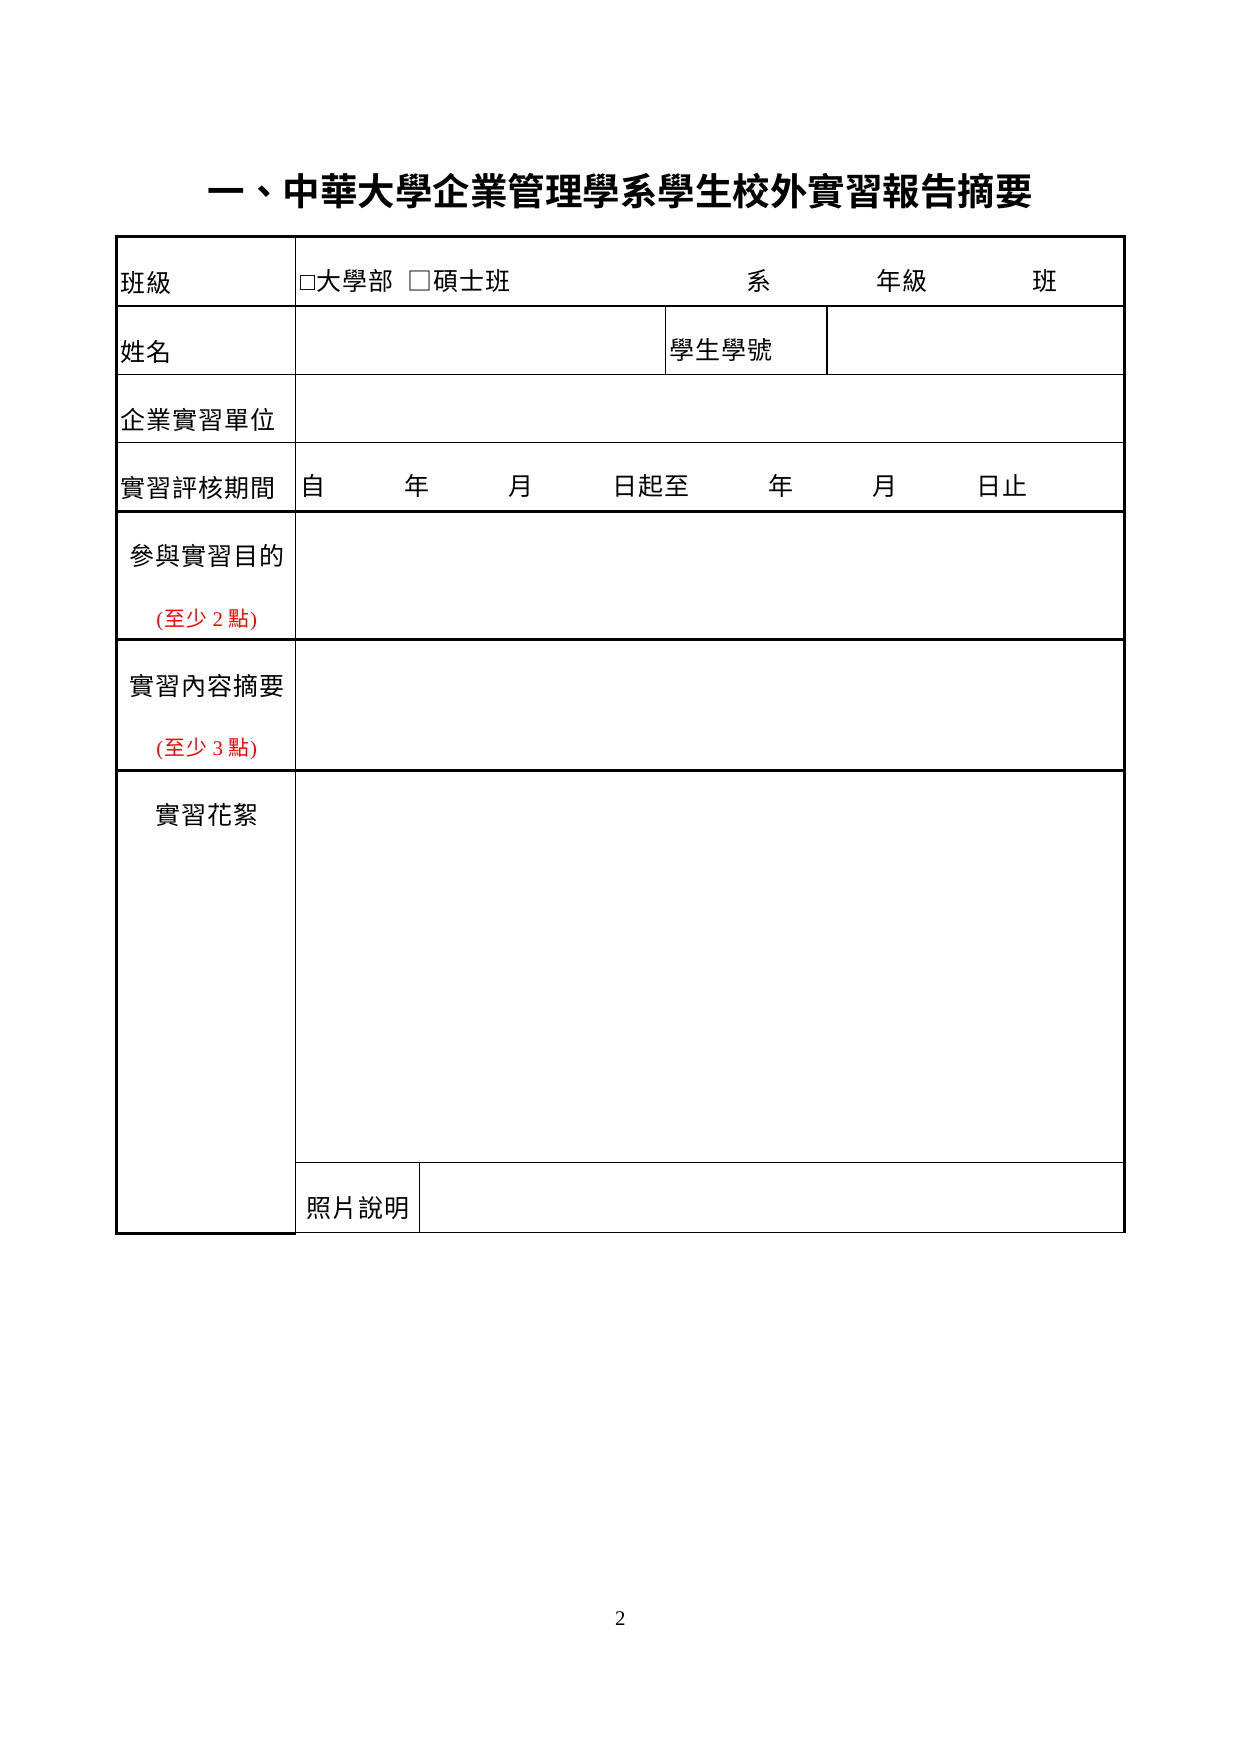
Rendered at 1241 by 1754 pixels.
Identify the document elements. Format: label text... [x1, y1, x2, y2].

table_cell [828, 307, 1123, 373]
table_header □大學部 □碩士班 系 年級 班 [296, 238, 1123, 305]
table_cell 實習評核期間 [118, 443, 295, 510]
table_cell 實習花絮 [118, 772, 295, 1232]
table_cell [296, 513, 1123, 638]
table_cell [296, 772, 1123, 1162]
table_cell 企業實習單位 [118, 375, 295, 442]
text 一、中華大學企業管理學系學生校外實習報告摘要 [118, 162, 1122, 216]
table_cell 實習內容摘要 (至少3點) [118, 641, 295, 768]
table_cell [420, 1163, 1123, 1232]
table_cell 參與實習目的 (至少2點) [118, 513, 295, 638]
table_cell 自 年 月 日起至 年 月 日止 [296, 443, 1110, 510]
table_cell [1110, 375, 1123, 442]
table_cell 姓名 [118, 307, 295, 373]
table_cell 學生學號 [666, 307, 826, 373]
table_cell 照片說明 [296, 1163, 419, 1232]
table_cell [296, 641, 1123, 768]
table_cell [296, 375, 1110, 442]
table_header 班級 [118, 238, 295, 305]
table_cell [296, 307, 665, 373]
table_cell [1110, 443, 1123, 510]
